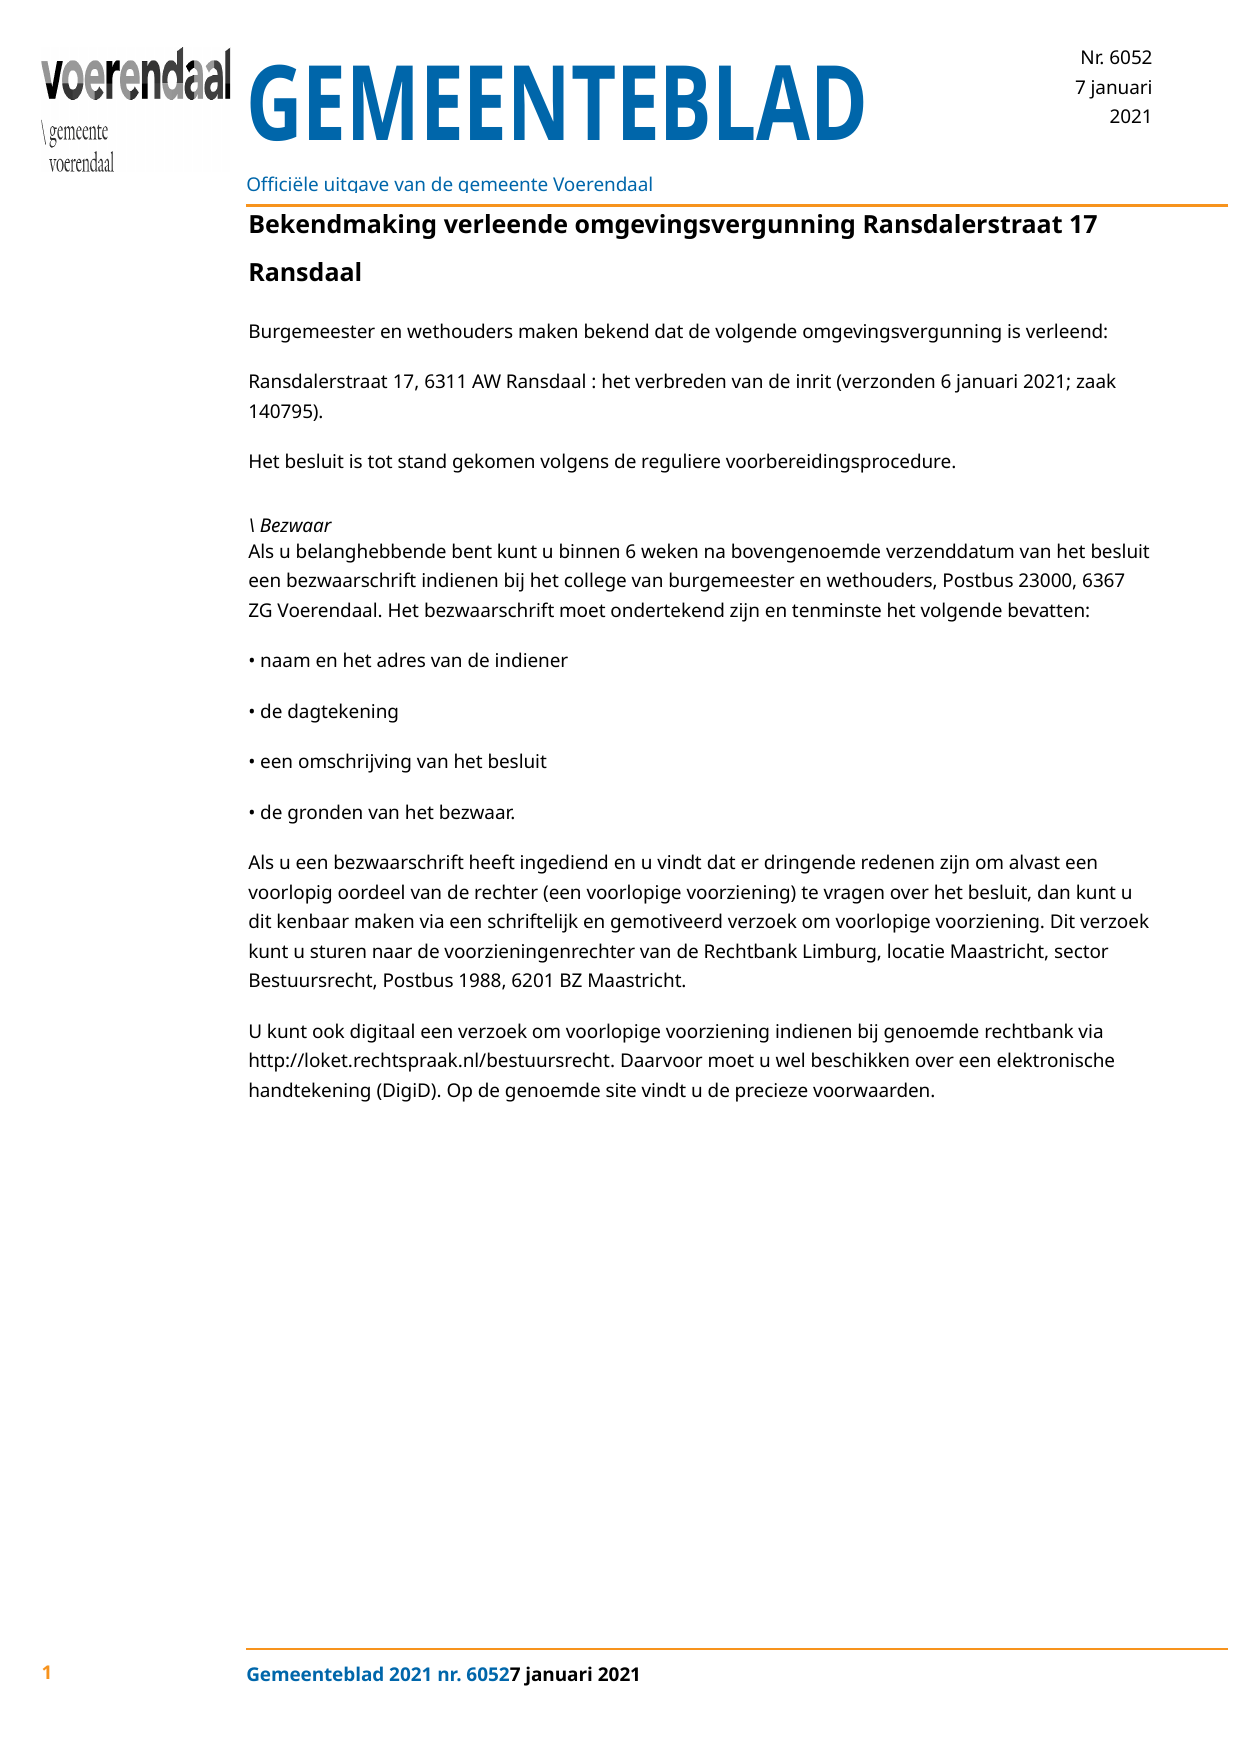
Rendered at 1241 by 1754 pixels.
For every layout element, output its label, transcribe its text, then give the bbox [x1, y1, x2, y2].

text \ Bezwaar [248, 512, 1152, 538]
text • de gronden van het bezwaar. [248, 799, 1152, 824]
text • naam en het adres van de indiener [248, 648, 1152, 673]
text Bekendmaking verleende omgevingsvergunning Ransdalerstraat 17 Ransdaal [248, 207, 1152, 288]
picture [41, 47, 231, 172]
text Het besluit is tot stand gekomen volgens de reguliere voorbereidingsprocedure. [248, 448, 1152, 474]
text • de dagtekening [248, 698, 1152, 724]
text Burgemeester en wethouders maken bekend dat de volgende omgevingsvergunning is verleend: [248, 318, 1152, 344]
text • een omschrijving van het besluit [248, 748, 1152, 774]
text Als u belanghebbende bent kunt u binnen 6 weken na bovengenoemde verzenddatum van het besluit een bezwaarschrift indienen bij het college van burgemeester en wethouders, Postbus 23000, 6367 ZG Voerendaal. Het bezwaarschrift moet ondertekend zijn en tenminste het volgende bevatten: [248, 538, 1152, 623]
text U kunt ook digitaal een verzoek om voorlopige voorziening indienen bij genoemde rechtbank via http://loket.rechtspraak.nl/bestuursrecht. Daarvoor moet u wel beschikken over een elektronische handtekening (DigiD). Op de genoemde site vindt u de precieze voorwaarden. [248, 1018, 1152, 1103]
text Ransdalerstraat 17, 6311 AW Ransdaal : het verbreden van de inrit (verzonden 6 januari 2021; zaak 140795). [248, 368, 1152, 424]
text Als u een bezwaarschrift heeft ingediend en u vindt dat er dringende redenen zijn om alvast een voorlopig oordeel van de rechter (een voorlopige voorziening) te vragen over het besluit, dan kunt u dit kenbaar maken via een schriftelijk en gemotiveerd verzoek om voorlopige voorziening. Dit verzoek kunt u sturen naar de voorzieningenrechter van de Rechtbank Limburg, locatie Maastricht, sector Bestuursrecht, Postbus 1988, 6201 BZ Maastricht. [248, 849, 1152, 993]
